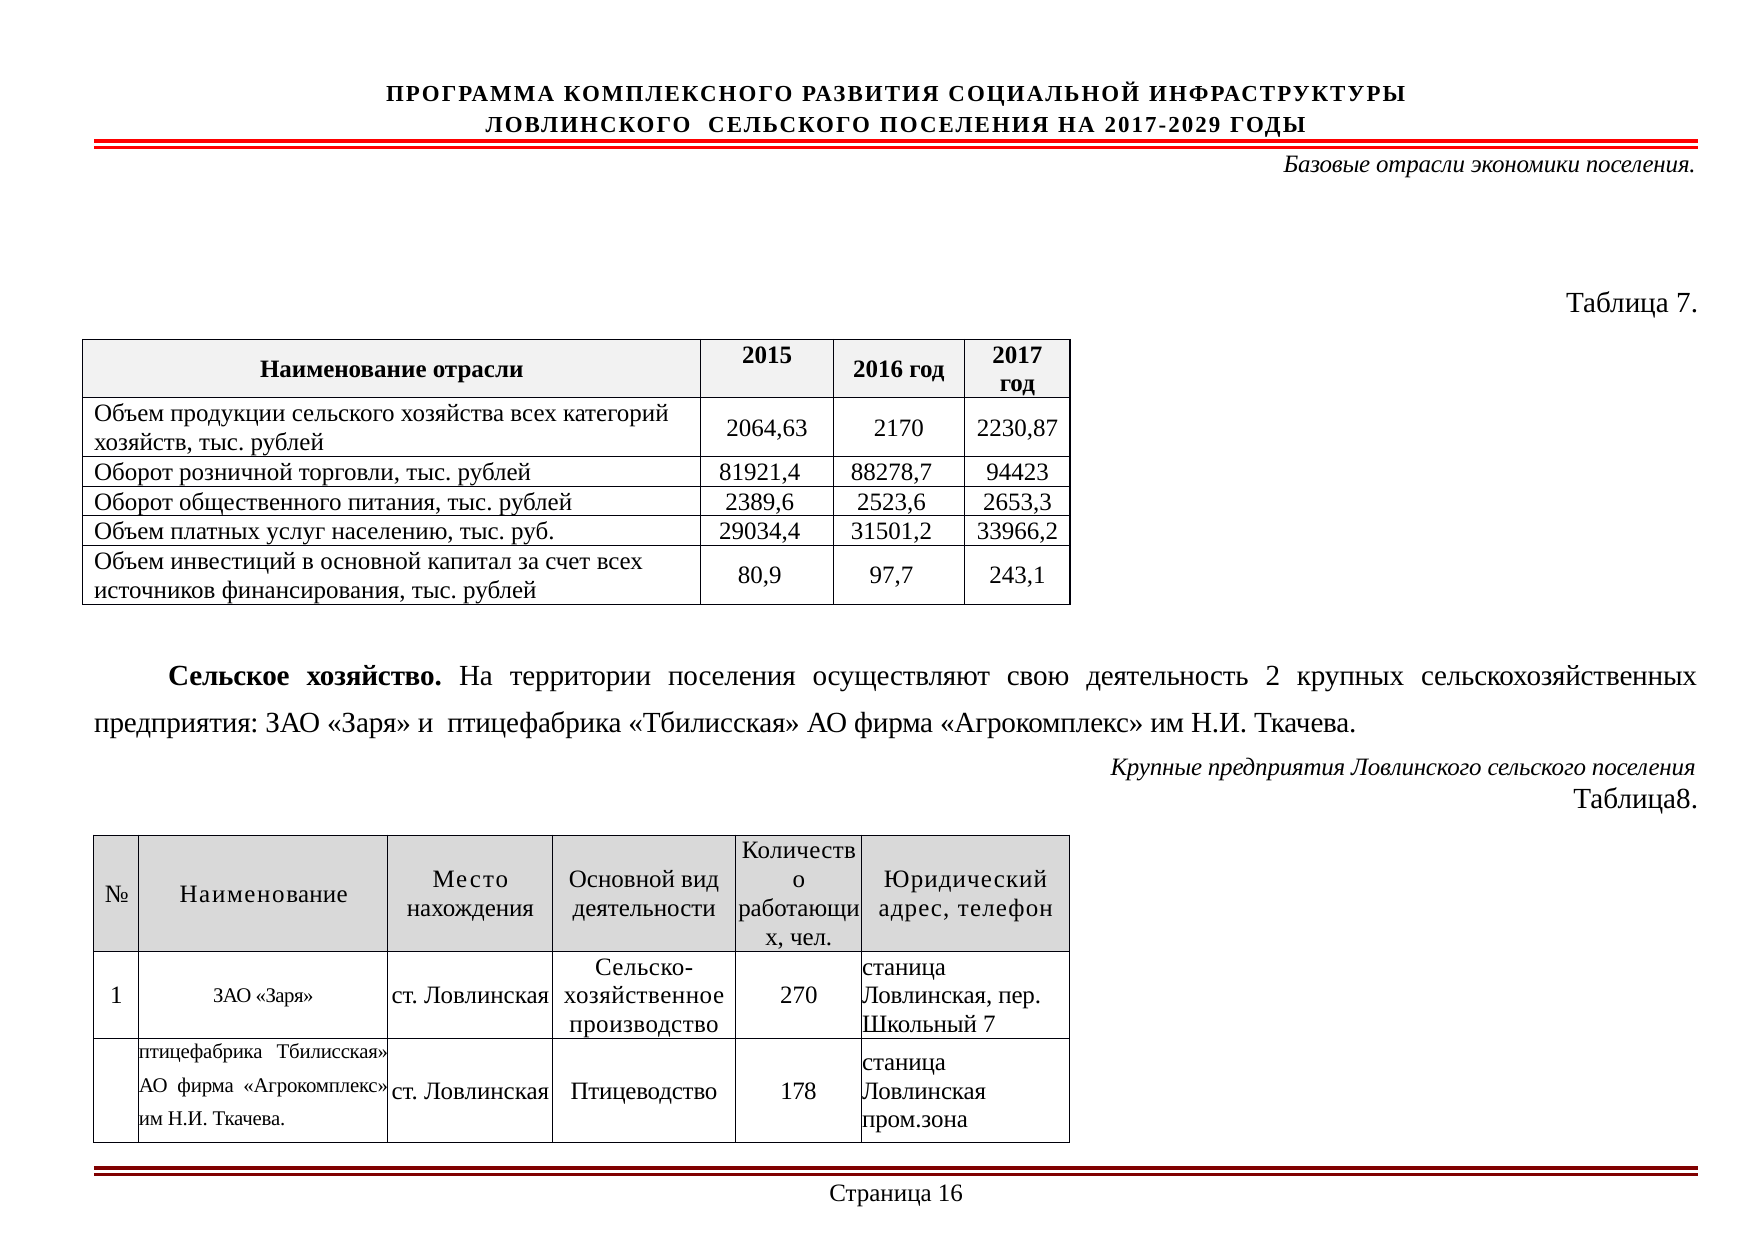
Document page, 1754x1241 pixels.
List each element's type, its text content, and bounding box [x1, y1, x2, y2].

table_cell 2230,87 [965, 398, 1069, 456]
table_cell 178 [736, 1039, 861, 1142]
table_cell Оборот общественного питания, тыс. рублей [83, 487, 700, 515]
table_header 2017 год [965, 340, 1069, 397]
text Таблица 7. [94, 285, 1698, 318]
table_cell 29034,4 [701, 516, 833, 545]
text Сельское хозяйство. На территории поселения осуществляют свою деятельность 2 крупных сельскохозяйственных предприятия: ЗАО «Заря» и птицефабрика «Тбилисская» АО фирма «Агрокомплекс» им Н.И. Ткачева. [94, 658, 1698, 739]
table_cell Птицеводство [553, 1039, 735, 1142]
table_cell Сельско- хозяйственное производство [553, 952, 735, 1038]
table_cell 2170 [834, 398, 964, 456]
table_header Наименование [139, 836, 387, 951]
table_cell 2389,6 [701, 487, 833, 515]
table_cell станица Ловлинская, пер. Школьный 7 [862, 952, 1069, 1038]
table_cell птицефабрика Тбилисская» АО фирма «Агрокомплекс» им Н.И. Ткачева. [139, 1039, 387, 1142]
table_cell 1 [94, 952, 138, 1038]
table_header Наименование отрасли [83, 340, 700, 397]
table_cell 2653,3 [965, 487, 1069, 515]
text Базовые отрасли экономики поселения. [94, 149, 1698, 178]
table_cell 2523,6 [834, 487, 964, 515]
table_cell Объем продукции сельского хозяйства всех категорий хозяйств, тыс. рублей [83, 398, 700, 456]
table_header Основной вид деятельности [553, 836, 735, 951]
table_cell 243,1 [965, 546, 1069, 604]
text Таблица8. [94, 781, 1698, 814]
table_header 2016 год [834, 340, 964, 397]
table_header 2015 [701, 340, 833, 397]
table_header Количество работающих, чел. [736, 836, 861, 951]
table_cell ст. Ловлинская [388, 1039, 552, 1142]
table_cell ЗАО «Заря» [139, 952, 387, 1038]
table_cell Оборот розничной торговли, тыс. рублей [83, 457, 700, 486]
table_cell 80,9 [701, 546, 833, 604]
table_header Место нахождения [388, 836, 552, 951]
table_cell Объем инвестиций в основной капитал за счет всех источников финансирования, тыс. рублей [83, 546, 700, 604]
table_cell станица Ловлинская пром.зона [862, 1039, 1069, 1142]
table_cell Объем платных услуг населению, тыс. руб. [83, 516, 700, 545]
table_cell 2064,63 [701, 398, 833, 456]
table_header № [94, 836, 138, 951]
table_cell ст. Ловлинская [388, 952, 552, 1038]
table_cell 31501,2 [834, 516, 964, 545]
table_cell 97,7 [834, 546, 964, 604]
text Крупные предприятия Ловлинского сельского поселения [94, 752, 1698, 781]
table_cell 33966,2 [965, 516, 1069, 545]
table_cell [94, 1039, 138, 1142]
table_cell 270 [736, 952, 861, 1038]
table_cell 94423 [965, 457, 1069, 486]
table_cell 88278,7 [834, 457, 964, 486]
table_cell 81921,4 [701, 457, 833, 486]
table_header Юридический адрес, телефон [862, 836, 1069, 951]
